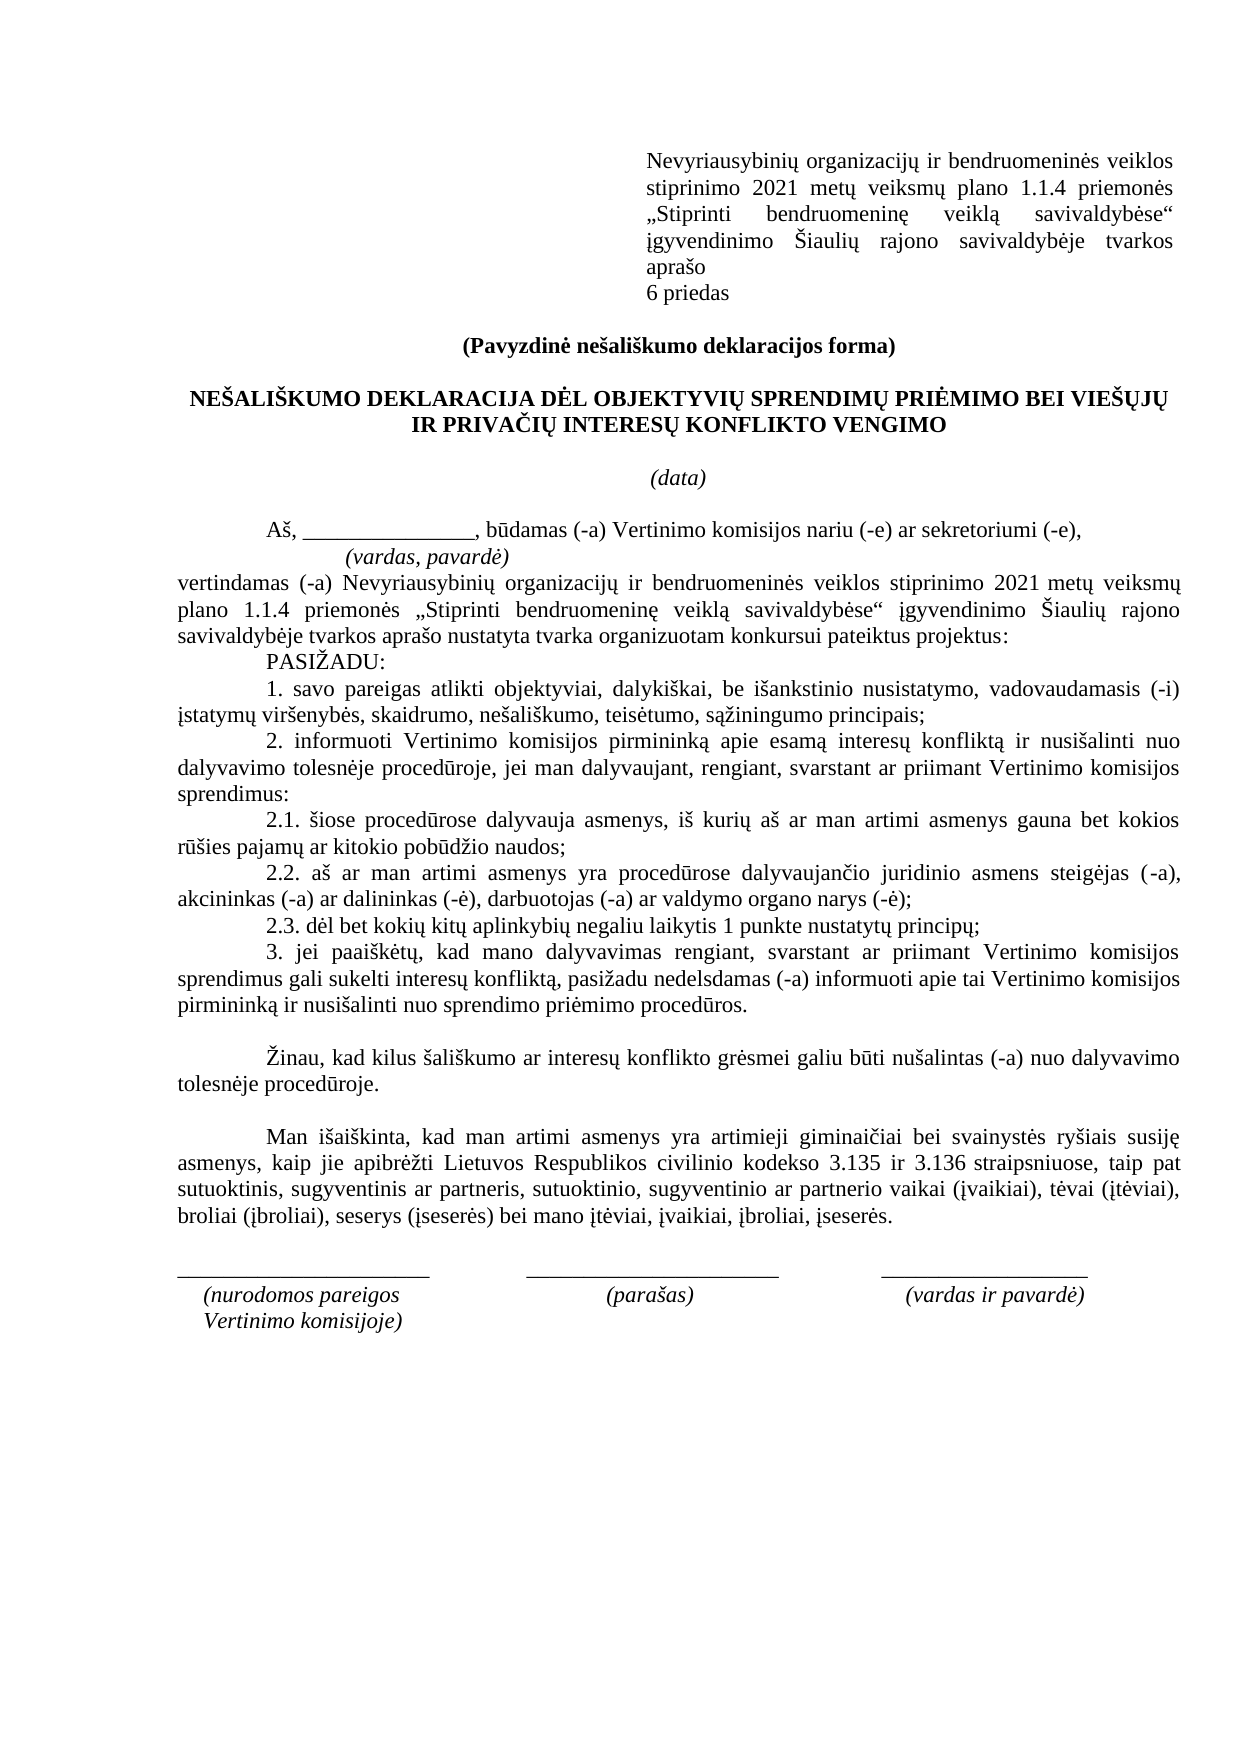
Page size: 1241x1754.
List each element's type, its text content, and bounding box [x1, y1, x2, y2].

text 3. jei paaiškėtų, kad mano dalyvavimas rengiant, svarstant ar priimant Vertinimo komisijos sprendimus gali sukelti interesų konfliktą, pasižadu nedelsdamas (-a) informuoti apie tai Vertinimo komisijos pirmininką ir nusišalinti nuo sprendimo priėmimo procedūros. [177, 938, 1181, 1017]
text 2.2. aš ar man artimi asmenys yra procedūrose dalyvaujančio juridinio asmens steigėjas (‑a), akcininkas (-a) ar dalininkas (-ė), darbuotojas (-a) ar valdymo organo narys (-ė); [177, 859, 1181, 912]
text (vardas, pavardė) [177, 543, 1181, 569]
text (Pavyzdinė nešališkumo deklaracijos forma) [177, 332, 1181, 358]
text 2.1. šiose procedūrose dalyvauja asmenys, iš kurių aš ar man artimi asmenys gauna bet kokios rūšies pajamų ar kitokio pobūdžio naudos; [177, 806, 1181, 859]
text PASIŽADU: [177, 648, 1181, 675]
text vertindamas (-a) Nevyriausybinių organizacijų ir bendruomeninės veiklos stiprinimo 2021 metų veiksmų plano 1.1.4 priemonės „Stiprinti bendruomeninę veiklą savivaldybėse“ įgyvendinimo Šiaulių rajono savivaldybėje tvarkos aprašo nustatyta tvarka organizuotam konkursui pateiktus projektus: [177, 569, 1181, 648]
text 6 priedas [646, 279, 1181, 306]
text 1. savo pareigas atlikti objektyviai, dalykiškai, be išankstinio nusistatymo, vadovaudamasis (-i) įstatymų viršenybės, skaidrumo, nešališkumo, teisėtumo, sąžiningumo principais; [177, 675, 1181, 727]
text ______________________ ______________________ __________________ [177, 1254, 1181, 1281]
text Žinau, kad kilus šališkumo ar interesų konflikto grėsmei galiu būti nušalintas (-a) nuo dalyvavimo tolesnėje procedūroje. [177, 1044, 1181, 1096]
text Man išaiškinta, kad man artimi asmenys yra artimieji giminaičiai bei svainystės ryšiais susiję asmenys, kaip jie apibrėžti Lietuvos Respublikos civilinio kodekso 3.135 ir 3.136 straipsniuose, taip pat sutuoktinis, sugyventinis ar partneris, sutuoktinio, sugyventinio ar partnerio vaikai (įvaikiai), tėvai (įtėviai), broliai (įbroliai), seserys (įseserės) bei mano įtėviai, įvaikiai, įbroliai, įseserės. [177, 1123, 1181, 1228]
text Vertinimo komisijoje) [177, 1307, 1181, 1333]
text 2. informuoti Vertinimo komisijos pirmininką apie esamą interesų konfliktą ir nusišalinti nuo dalyvavimo tolesnėje procedūroje, jei man dalyvaujant, rengiant, svarstant ar priimant Vertinimo komisijos sprendimus: [177, 727, 1181, 806]
text Nevyriausybinių organizacijų ir bendruomeninės veiklos stiprinimo 2021 metų veiksmų plano 1.1.4 priemonės „Stiprinti bendruomeninę veiklą savivaldybėse“ įgyvendinimo Šiaulių rajono savivaldybėje tvarkos aprašo [646, 148, 1174, 279]
text NEŠALIŠKUMO DEKLARACIJA DĖL OBJEKTYVIŲ SPRENDIMŲ PRIĖMIMO BEI VIEŠŲJŲ IR PRIVAČIŲ INTERESŲ KONFLIKTO VENGIMO [177, 385, 1181, 437]
text (data) [177, 464, 1181, 490]
text Aš, _______________, būdamas (-a) Vertinimo komisijos nariu (-e) ar sekretoriumi (-e), [177, 517, 1181, 543]
text (nurodomos pareigos (parašas) (vardas ir pavardė) [177, 1281, 1181, 1307]
text 2.3. dėl bet kokių kitų aplinkybių negaliu laikytis 1 punkte nustatytų principų; [177, 912, 1181, 938]
